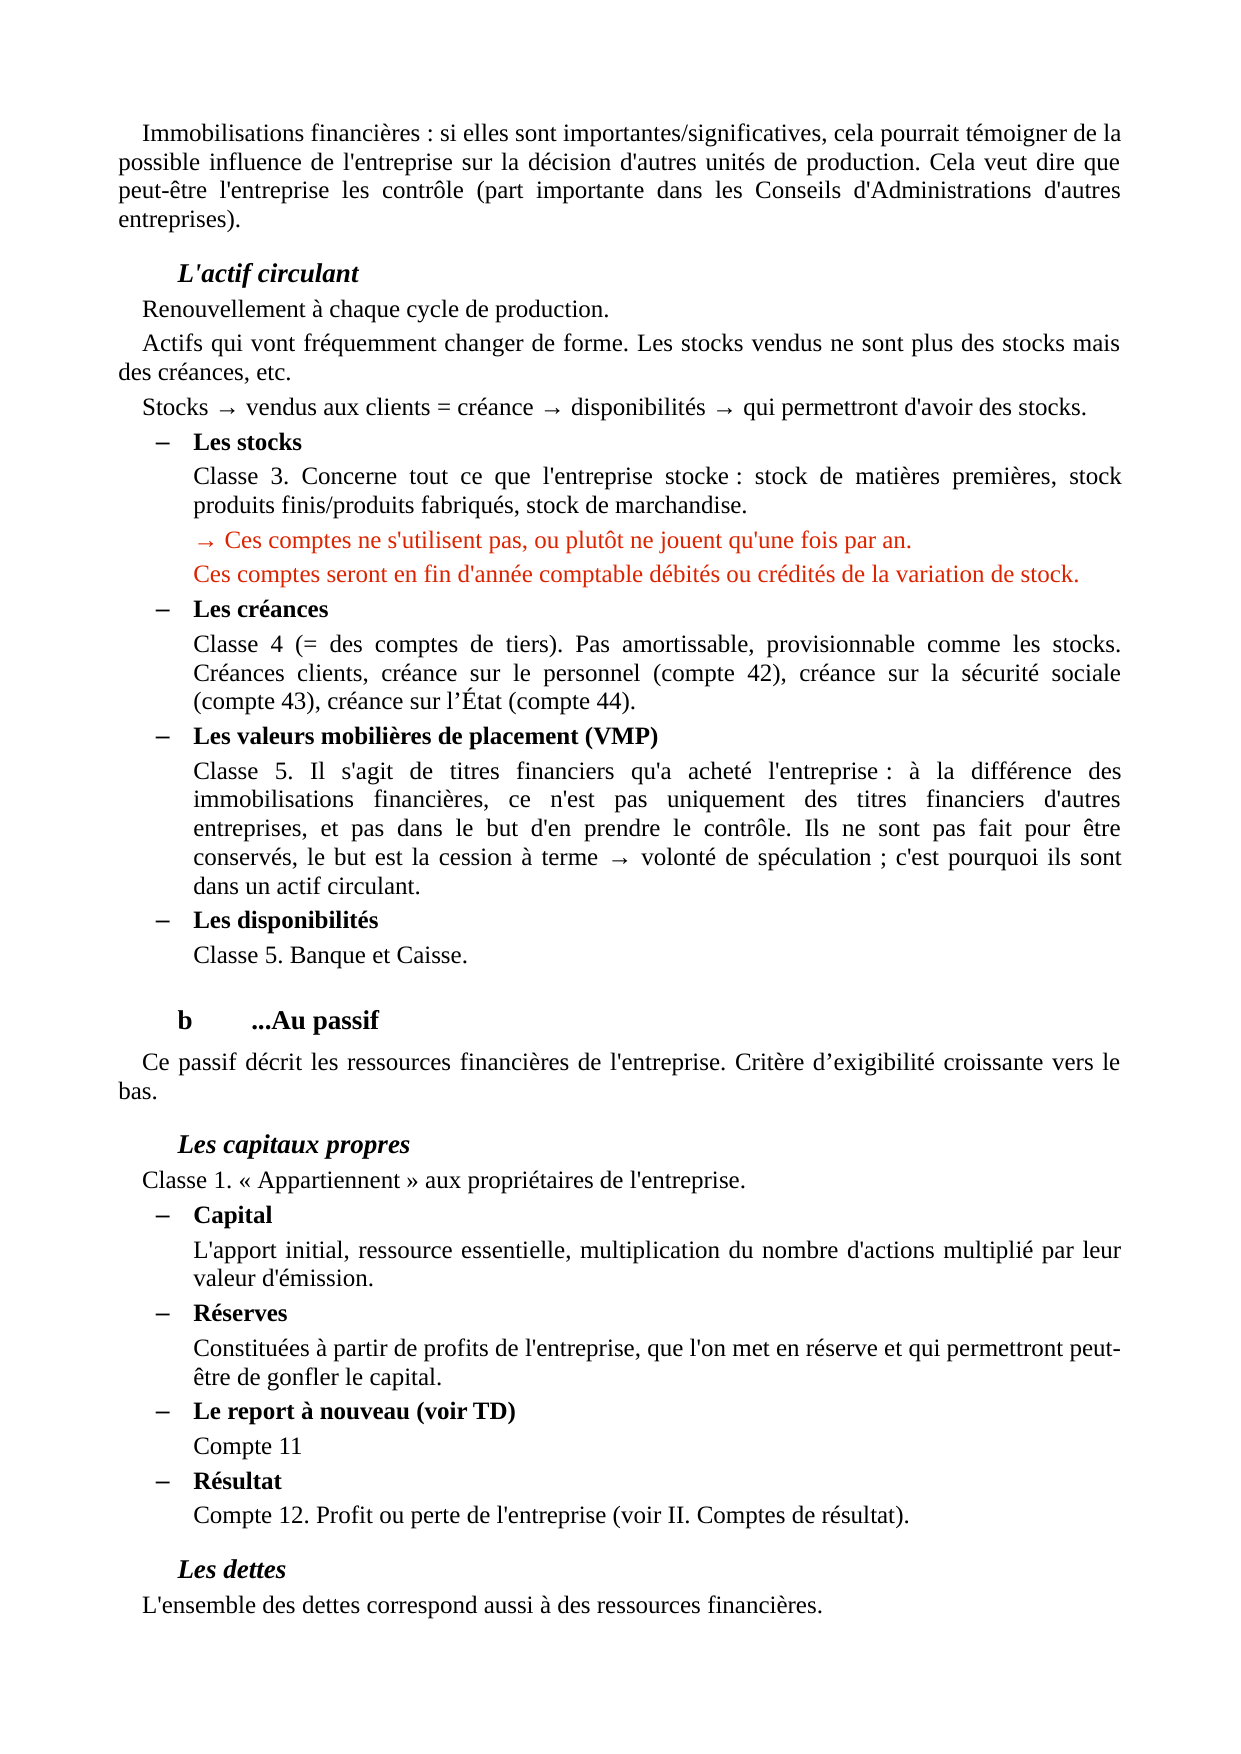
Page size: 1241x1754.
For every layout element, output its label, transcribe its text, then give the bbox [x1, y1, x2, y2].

list Le report à nouveau (voir TD) [156, 1396, 1122, 1425]
list Les disponibilités [156, 905, 1122, 934]
list Classe 5. Banque et Caisse. [156, 940, 1122, 969]
list Classe 5. Il s'agit de titres financiers qu'a acheté l'entreprise : à la différence des immobilisations financières, ce n'est pas uniquement des titres financiers d'autres entreprises, et pas dans le but d'en prendre le contrôle. Ils ne sont pas fait pour être conservés, le but est la cession à terme → volonté de spéculation ; c'est pourquoi ils sont dans un actif circulant. [156, 756, 1122, 899]
text Classe 1. « Appartiennent » aux propriétaires de l'entreprise. [118, 1165, 1122, 1194]
list L'apport initial, ressource essentielle, multiplication du nombre d'actions multiplié par leur valeur d'émission. [156, 1235, 1122, 1292]
list Capital [156, 1200, 1122, 1229]
list → Ces comptes ne s'utilisent pas, ou plutôt ne jouent qu'une fois par an. [156, 525, 1122, 553]
text Immobilisations financières : si elles sont importantes/significatives, cela pourrait témoigner de la possible influence de l'entreprise sur la décision d'autres unités de production. Cela veut dire que peut-être l'entreprise les contrôle (part importante dans les Conseils d'Administrations d'autres entreprises). [118, 118, 1122, 233]
text L'ensemble des dettes correspond aussi à des ressources financières. [118, 1590, 1122, 1619]
list Classe 4 (= des comptes de tiers). Pas amortissable, provisionnable comme les stocks. Créances clients, créance sur le personnel (compte 42), créance sur la sécurité sociale (compte 43), créance sur l’État (compte 44). [156, 629, 1122, 715]
list Ces comptes seront en fin d'année comptable débités ou crédités de la variation de stock. [156, 559, 1122, 588]
text Actifs qui vont fréquemment changer de forme. Les stocks vendus ne sont plus des stocks mais des créances, etc. [118, 328, 1122, 386]
text Renouvellement à chaque cycle de production. [118, 294, 1122, 323]
list Les stocks [156, 427, 1122, 455]
list Résultat [156, 1466, 1122, 1494]
text Les dettes [177, 1553, 1122, 1584]
text Stocks → vendus aux clients = créance → disponibilités → qui permettront d'avoir des stocks. [118, 392, 1122, 421]
text Les capitaux propres [177, 1128, 1122, 1159]
list Compte 12. Profit ou perte de l'entreprise (voir II. Comptes de résultat). [156, 1500, 1122, 1529]
list Réserves [156, 1298, 1122, 1327]
text Ce passif décrit les ressources financières de l'entreprise. Critère d’exigibilité croissante vers le bas. [118, 1047, 1122, 1105]
list Les valeurs mobilières de placement (VMP) [156, 721, 1122, 750]
list Les créances [156, 594, 1122, 623]
list Compte 11 [156, 1431, 1122, 1460]
list Classe 3. Concerne tout ce que l'entreprise stocke : stock de matières premières, stock produits finis/produits fabriqués, stock de marchandise. [156, 461, 1122, 519]
subtitle ...Au passif [177, 1004, 1122, 1035]
text L'actif circulant [177, 257, 1122, 288]
list Constituées à partir de profits de l'entreprise, que l'on met en réserve et qui permettront peut-être de gonfler le capital. [156, 1333, 1122, 1390]
